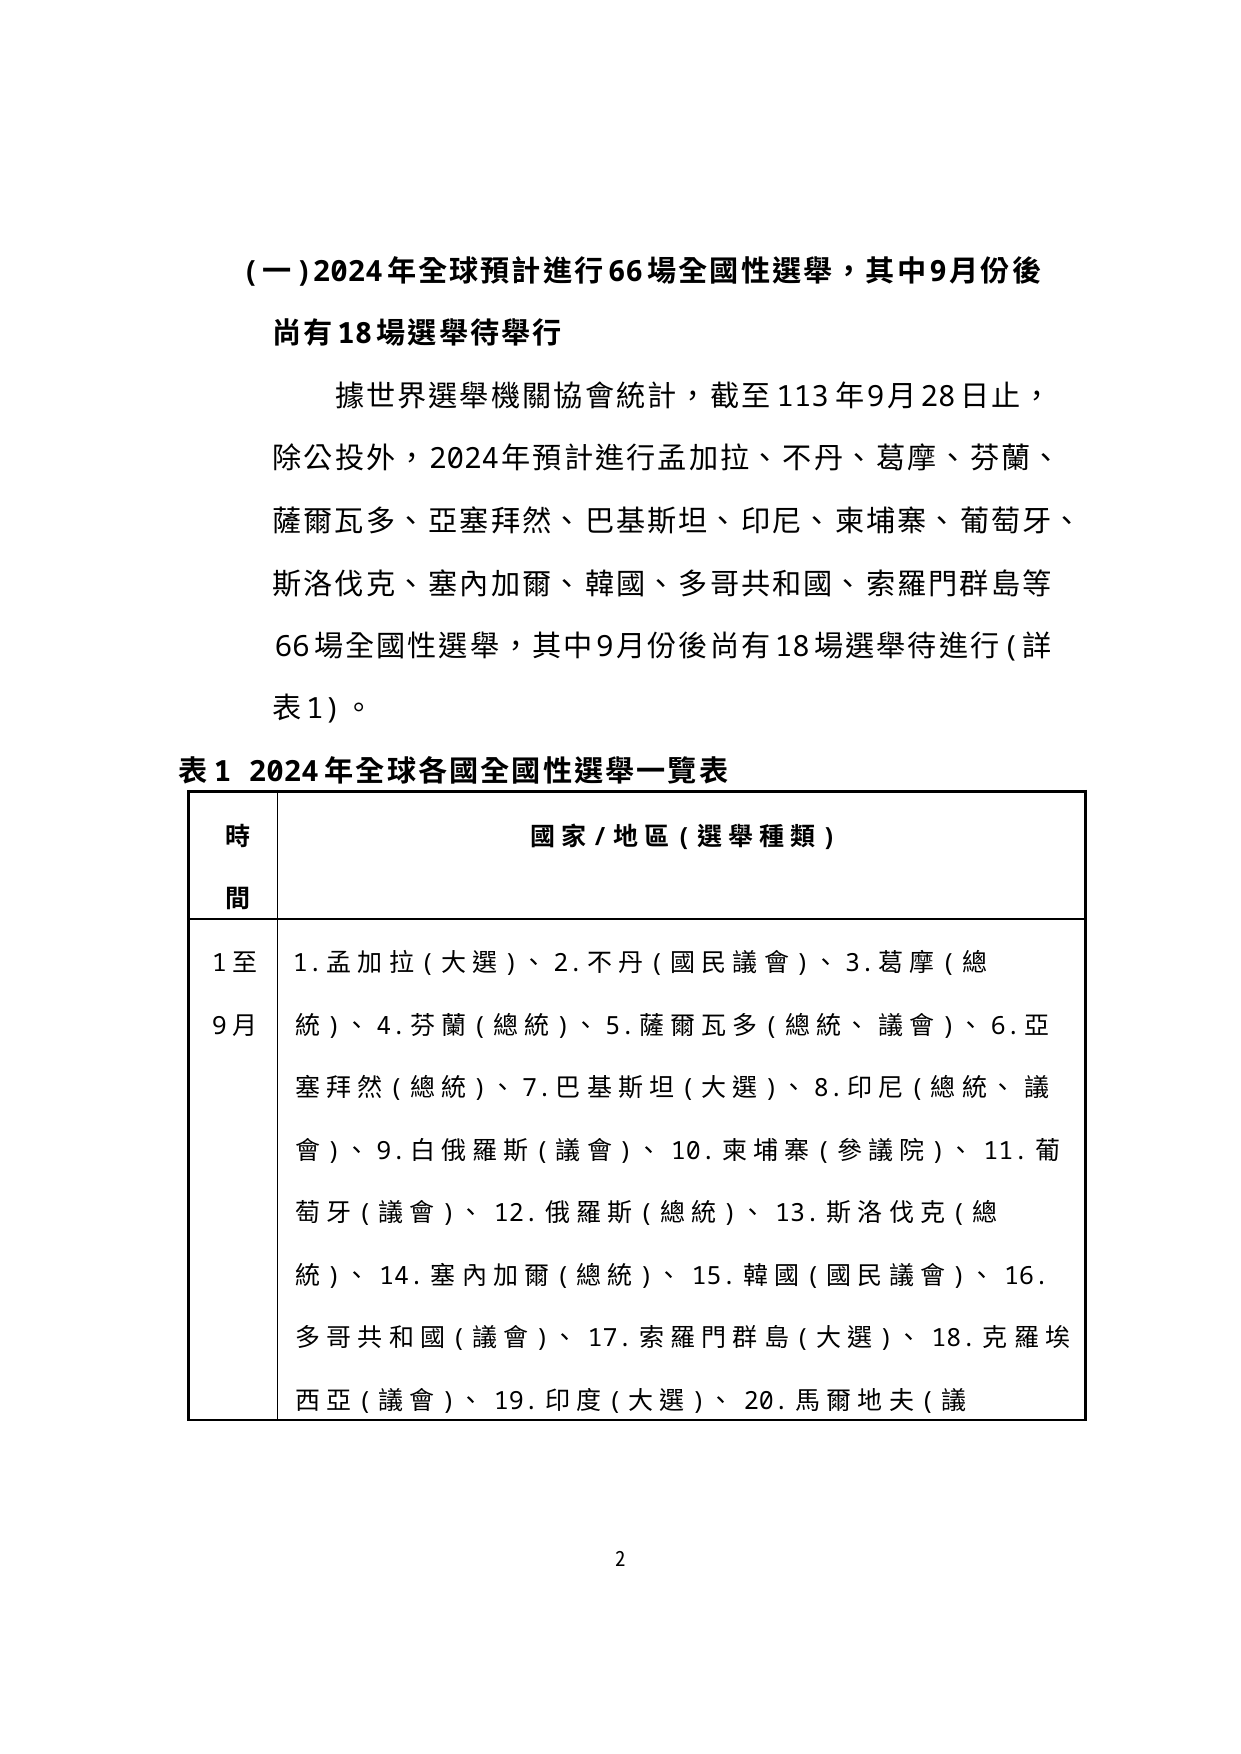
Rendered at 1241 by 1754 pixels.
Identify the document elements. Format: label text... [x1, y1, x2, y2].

text 表1 2024年全球各國全國性選舉一覽表 [177, 727, 1063, 790]
text (一)2024年全球預計進行66場全國性選舉，其中9月份後尚有18場選舉待舉行 [236, 227, 1063, 352]
table_header 時間 [190, 793, 277, 918]
table_header 國家/地區(選舉種類) [278, 793, 1084, 918]
table_cell 1至9月 [190, 920, 277, 1419]
table_cell 1.孟加拉(大選)、2.不丹(國民議會)、3.葛摩(總統)、4.芬蘭(總統)、5.薩爾瓦多(總統、議會)、6.亞塞拜然(總統)、7.巴基斯坦(大選)、8.印尼(總統、議會)、9.白俄羅斯(議會)、10.柬埔寨(參議院)、11.葡萄牙(議會)、12.俄羅斯(總統)、13.斯洛伐克(總統)、14.塞內加爾(總統)、15.韓國(國民議會)、16.多哥共和國(議會)、17.索羅門群島(大選)、18.克羅埃西亞(議會)、19.印度(大選)、20.馬爾地夫(議 [278, 920, 1084, 1419]
text 據世界選舉機關協會統計，截至113年9月28日止，除公投外，2024年預計進行孟加拉、不丹、葛摩、芬蘭、薩爾瓦多、亞塞拜然、巴基斯坦、印尼、柬埔寨、葡萄牙、斯洛伐克、塞內加爾、韓國、多哥共和國、索羅門群島等66場全國性選舉，其中9月份後尚有18場選舉待進行(詳表1)。 [266, 352, 1063, 727]
